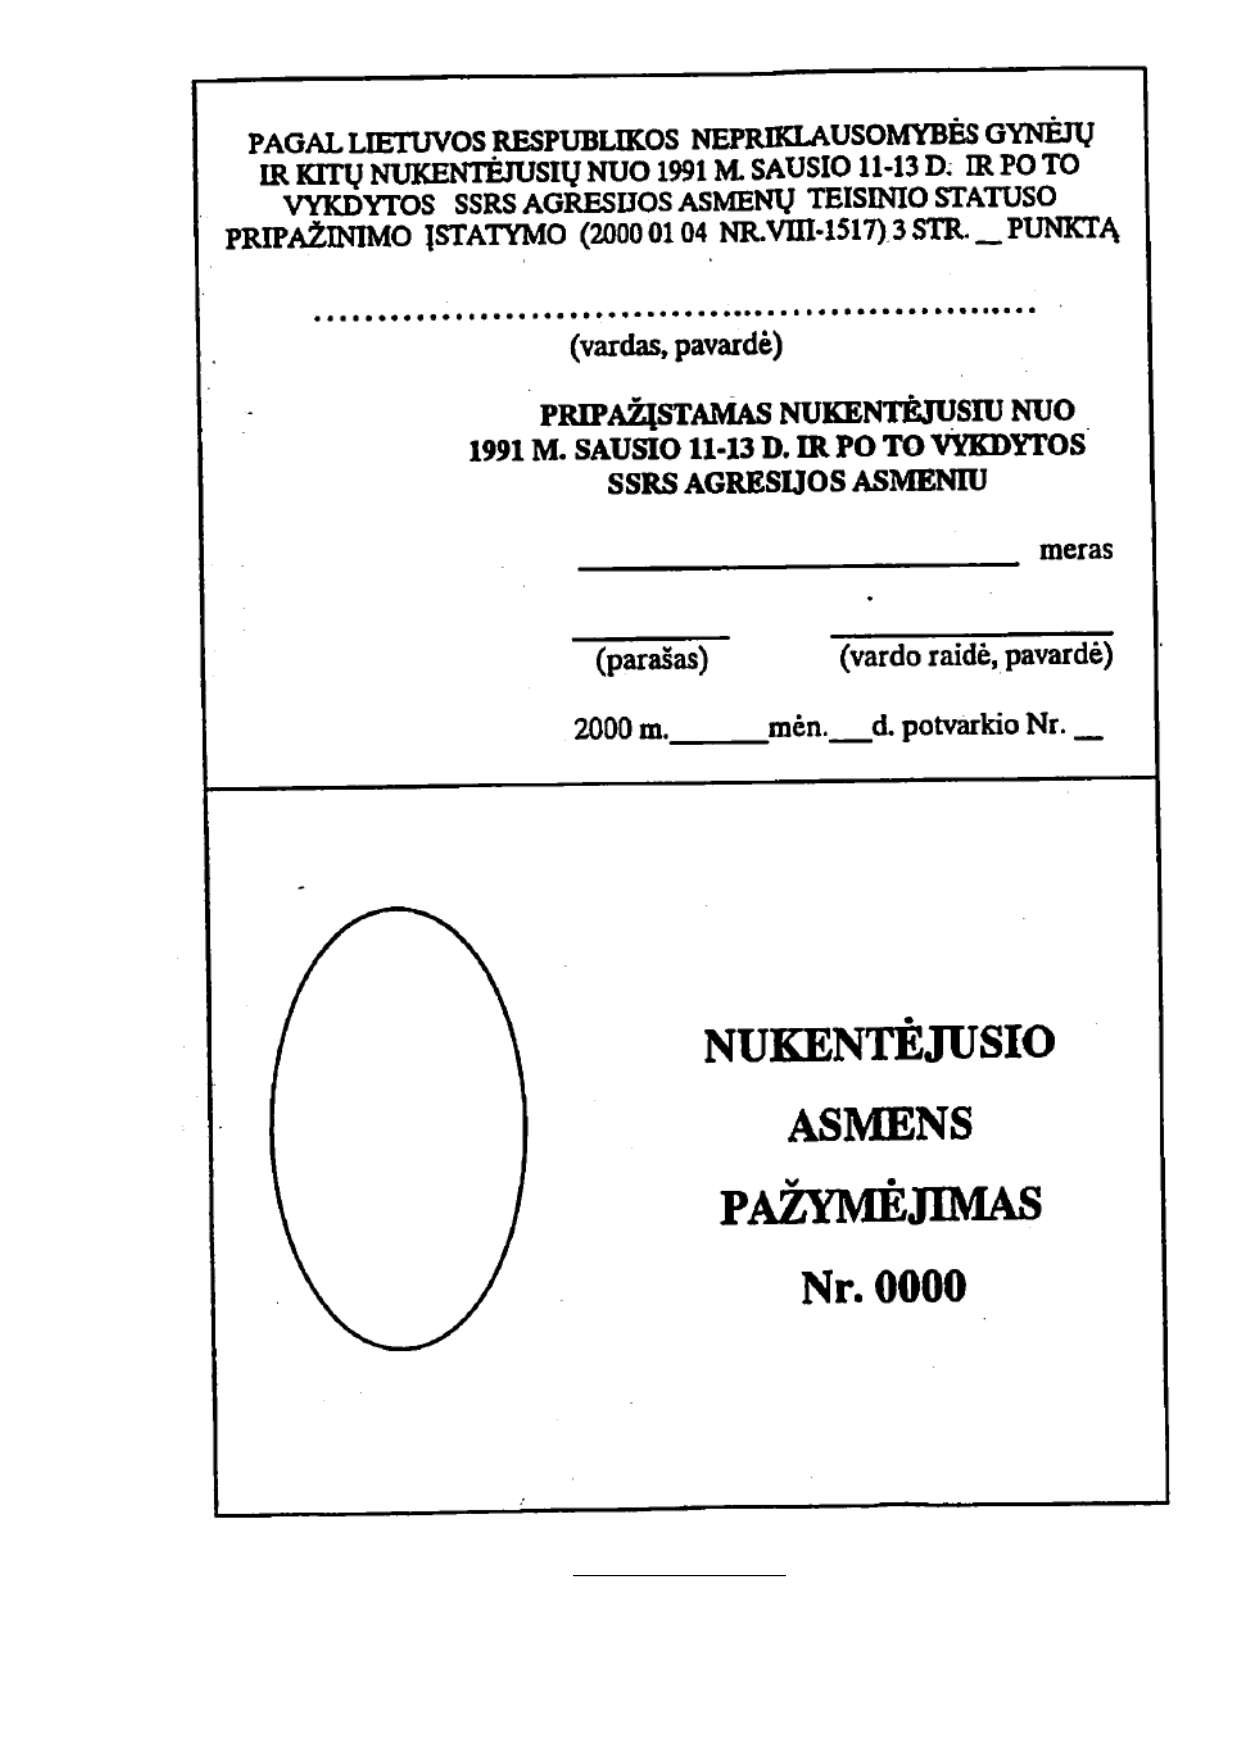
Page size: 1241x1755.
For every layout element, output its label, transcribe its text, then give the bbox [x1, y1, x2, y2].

text _________________ [177, 1550, 1181, 1579]
